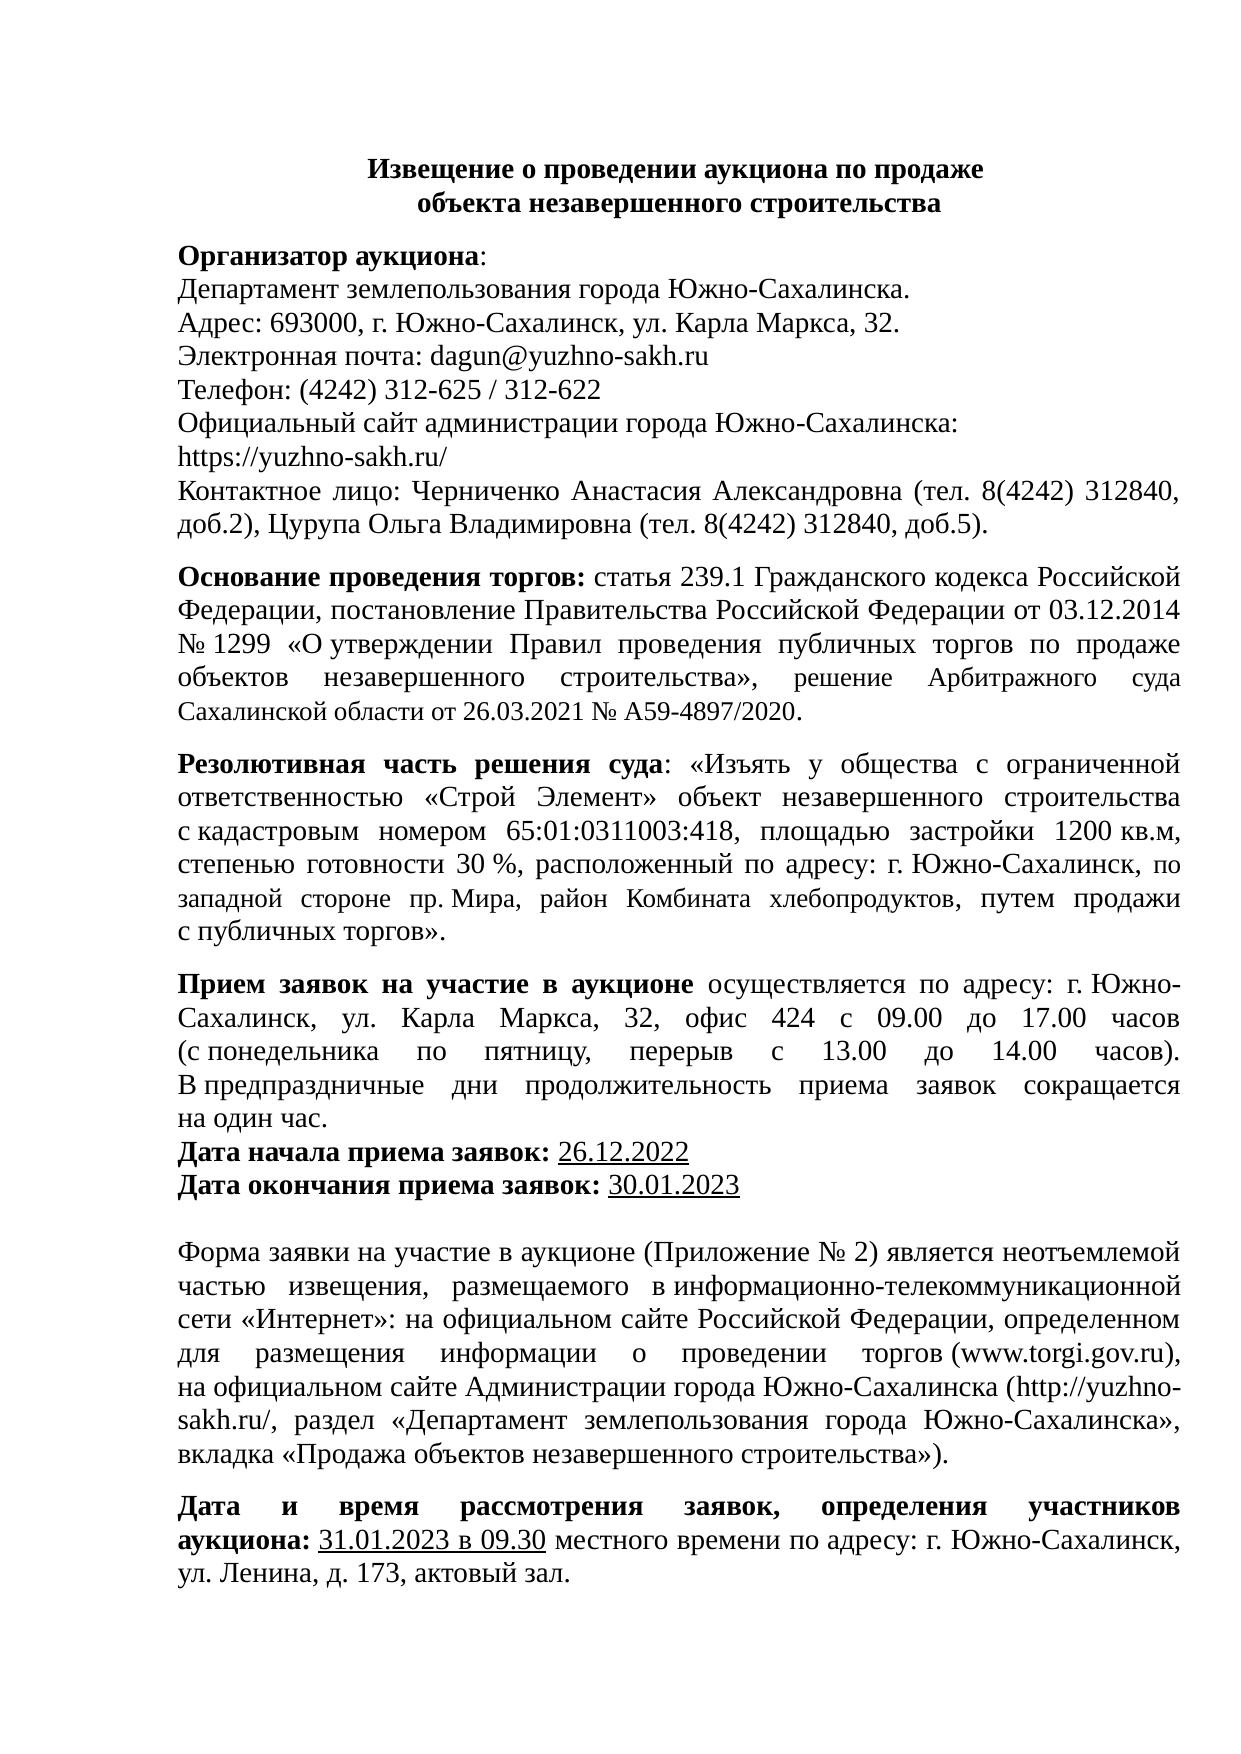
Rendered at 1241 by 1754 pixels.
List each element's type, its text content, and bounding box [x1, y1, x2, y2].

text Прием заявок на участие в аукционе осуществляется по адресу: г. Южно-Сахалинск, ул. Карла Маркса, 32, офис 424 с 09.00 до 17.00 часов (с понедельника по пятницу, перерыв с 13.00 до 14.00 часов). В предпраздничные дни продолжительность приема заявок сокращается на один час. [177, 966, 1181, 1134]
text Дата окончания приема заявок: 30.01.2023 [177, 1167, 1181, 1201]
text Резолютивная часть решения суда: «Изъять у общества с ограниченной ответственностью «Строй Элемент» объект незавершенного строительства с кадастровым номером 65:01:0311003:418, площадью застройки 1200 кв.м, степенью готовности 30 %, расположенный по адресу: г. Южно-Сахалинск, по западной стороне пр. Мира, район Комбината хлебопродуктов, путем продажи с публичных торгов». [177, 746, 1181, 947]
text Дата и время рассмотрения заявок, определения участников аукциона: 31.01.2023 в 09.30 местного времени по адресу: г. Южно-Сахалинск, ул. Ленина, д. 173, актовый зал. [177, 1488, 1181, 1589]
text Контактное лицо: Черниченко Анастасия Александровна (тел. 8(4242) 312840, доб.2), Цурупа Ольга Владимировна (тел. 8(4242) 312840, доб.5). [177, 473, 1181, 540]
text Дата начала приема заявок: 26.12.2022 [177, 1134, 1181, 1167]
text Организатор аукциона: [177, 238, 1181, 271]
text Официальный сайт администрации города Южно‑Сахалинска: [177, 406, 1181, 439]
text Адрес: 693000, г. Южно-Сахалинск, ул. Карла Маркса, 32. [177, 305, 1181, 338]
text объекта незавершенного строительства [177, 185, 1181, 219]
text Извещение о проведении аукциона по продаже [177, 152, 1181, 185]
text Департамент землепользования города Южно-Сахалинска. [177, 271, 1181, 305]
text https://yuzhno-sakh.ru/ [177, 439, 1181, 473]
text Основание проведения торгов: статья 239.1 Гражданского кодекса Российской Федерации, постановление Правительства Российской Федерации от 03.12.2014 № 1299 «О утверждении Правил проведения публичных торгов по продаже объектов незавершенного строительства», решение Арбитражного суда Сахалинской области от 26.03.2021 № А59-4897/2020. [177, 559, 1181, 727]
text Телефон: (4242) 312-625 / 312-622 [177, 372, 1181, 406]
text Форма заявки на участие в аукционе (Приложение № 2) является неотъемлемой частью извещения, размещаемого в информационно-телекоммуникационной сети «Интернет»: на официальном сайте Российской Федерации, определенном для размещения информации о проведении торгов (www.torgi.gov.ru), на официальном сайте Администрации города Южно-Сахалинска (http://yuzhno-sakh.ru/, раздел «Департамент землепользования города Южно-Сахалинска», вкладка «Продажа объектов незавершенного строительства»). [177, 1234, 1181, 1469]
text Электронная почта: dagun@yuzhno-sakh.ru [177, 338, 1181, 372]
